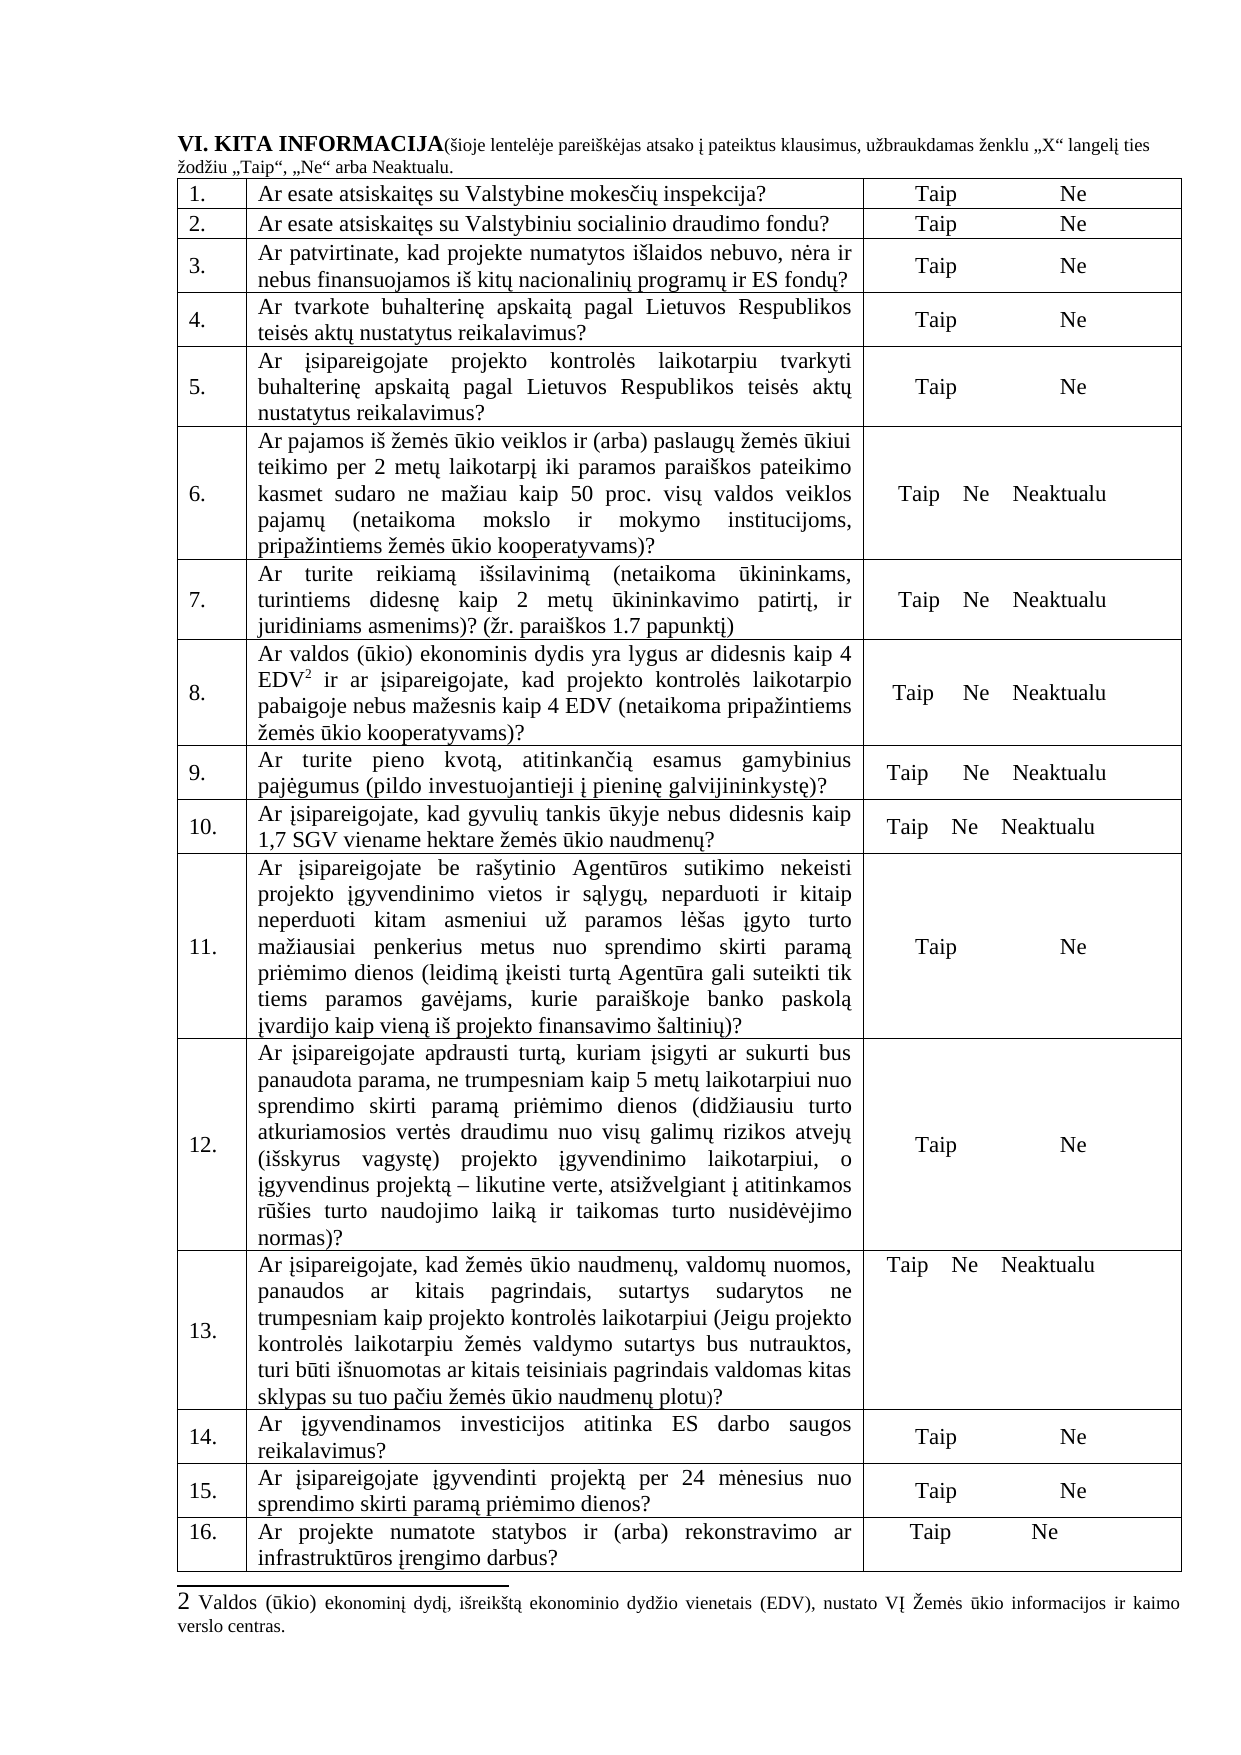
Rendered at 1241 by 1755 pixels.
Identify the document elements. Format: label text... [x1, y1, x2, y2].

text VI. KITA INFORMACIJA(šioje lentelėje pareiškėjas atsako į pateiktus klausimus, užbraukdamas ženklu „X“ langelį ties žodžiu „Taip“, „Ne“ arba Neaktualu. [177, 130, 1181, 178]
table_cell 6. [178, 427, 246, 559]
table_cell 5. [178, 347, 246, 426]
table_cell Ar esate atsiskaitęs su Valstybiniu socialinio draudimo fondu? [247, 209, 863, 238]
table_cell Taip Ne [864, 1039, 1181, 1250]
table_cell 7. [178, 560, 246, 639]
table_cell 9. [178, 746, 246, 799]
table_cell 11. [178, 854, 246, 1038]
table_cell 14. [178, 1410, 246, 1463]
table_cell 3. [178, 239, 246, 292]
table_cell Taip Ne [864, 347, 1181, 426]
table_cell Ar turite reikiamą išsilavinimą (netaikoma ūkininkams, turintiems didesnę kaip 2 metų ūkininkavimo patirtį, ir juridiniams asmenims)? (žr. paraiškos 1.7 papunktį) [247, 560, 863, 639]
table_cell Taip Ne [864, 1464, 1181, 1517]
table_cell Ar įsipareigojate, kad žemės ūkio naudmenų, valdomų nuomos, panaudos ar kitais pagrindais, sutartys sudarytos ne trumpesniam kaip projekto kontrolės laikotarpiui (Jeigu projekto kontrolės laikotarpiu žemės valdymo sutartys bus nutrauktos, turi būti išnuomotas ar kitais teisiniais pagrindais valdomas kitas sklypas su tuo pačiu žemės ūkio naudmenų plotu)? [247, 1251, 863, 1409]
table_cell 13. [178, 1251, 246, 1409]
table_cell Taip Ne Neaktualu [864, 1251, 1181, 1409]
table_cell 16. [178, 1518, 246, 1571]
table_header Taip Ne [864, 179, 1181, 208]
table_cell Taip Ne Neaktualu [864, 560, 1181, 639]
table_cell Taip Ne [864, 1518, 1181, 1571]
table_cell Ar įsipareigojate apdrausti turtą, kuriam įsigyti ar sukurti bus panaudota parama, ne trumpesniam kaip 5 metų laikotarpiui nuo sprendimo skirti paramą priėmimo dienos (didžiausiu turto atkuriamosios vertės draudimu nuo visų galimų rizikos atvejų (išskyrus vagystę) projekto įgyvendinimo laikotarpiui, o įgyvendinus projektą – likutine verte, atsižvelgiant į atitinkamos rūšies turto naudojimo laiką ir taikomas turto nusidėvėjimo normas)? [247, 1039, 863, 1250]
table_cell Ar turite pieno kvotą, atitinkančią esamus gamybinius pajėgumus (pildo investuojantieji į pieninę galvijininkystę)? [247, 746, 863, 799]
table_cell 4. [178, 293, 246, 346]
table_cell Ar įsipareigojate, kad gyvulių tankis ūkyje nebus didesnis kaip 1,7 SGV viename hektare žemės ūkio naudmenų? [247, 800, 863, 853]
table_cell 10. [178, 800, 246, 853]
table_cell Taip Ne [864, 1410, 1181, 1463]
table_cell 2. [178, 209, 246, 238]
table_cell Taip Ne Neaktualu [864, 640, 1181, 745]
table_cell Ar tvarkote buhalterinę apskaitą pagal Lietuvos Respublikos teisės aktų nustatytus reikalavimus? [247, 293, 863, 346]
table_cell Ar įsipareigojate įgyvendinti projektą per 24 mėnesius nuo sprendimo skirti paramą priėmimo dienos? [247, 1464, 863, 1517]
table_cell Ar įsipareigojate be rašytinio Agentūros sutikimo nekeisti projekto įgyvendinimo vietos ir sąlygų, neparduoti ir kitaip neperduoti kitam asmeniui už paramos lėšas įgyto turto mažiausiai penkerius metus nuo sprendimo skirti paramą priėmimo dienos (leidimą įkeisti turtą Agentūra gali suteikti tik tiems paramos gavėjams, kurie paraiškoje banko paskolą įvardijo kaip vieną iš projekto finansavimo šaltinių)? [247, 854, 863, 1038]
table_cell 12. [178, 1039, 246, 1250]
table_cell Taip Ne [864, 239, 1181, 292]
table_cell Ar įsipareigojate projekto kontrolės laikotarpiu tvarkyti buhalterinę apskaitą pagal Lietuvos Respublikos teisės aktų nustatytus reikalavimus? [247, 347, 863, 426]
table_cell Taip Ne [864, 293, 1181, 346]
table_cell 8. [178, 640, 246, 745]
table_cell Ar patvirtinate, kad projekte numatytos išlaidos nebuvo, nėra ir nebus finansuojamos iš kitų nacionalinių programų ir ES fondų? [247, 239, 863, 292]
table_cell Taip Ne [864, 209, 1181, 238]
table_header Ar esate atsiskaitęs su Valstybine mokesčių inspekcija? [247, 179, 863, 208]
table_cell Taip Ne [864, 854, 1181, 1038]
table_cell Taip Ne Neaktualu [864, 427, 1181, 559]
table_cell 15. [178, 1464, 246, 1517]
table_cell Ar įgyvendinamos investicijos atitinka ES darbo saugos reikalavimus? [247, 1410, 863, 1463]
table_header 1. [178, 179, 246, 208]
table_cell Ar projekte numatote statybos ir (arba) rekonstravimo ar infrastruktūros įrengimo darbus? [247, 1518, 863, 1571]
table_cell Taip Ne Neaktualu [864, 800, 1181, 853]
table_cell Ar valdos (ūkio) ekonominis dydis yra lygus ar didesnis kaip 4 EDV ir ar įsipareigojate, kad projekto kontrolės laikotarpio pabaigoje nebus mažesnis kaip 4 EDV (netaikoma pripažintiems žemės ūkio kooperatyvams)? [247, 640, 863, 745]
table_cell Ar pajamos iš žemės ūkio veiklos ir (arba) paslaugų žemės ūkiui teikimo per 2 metų laikotarpį iki paramos paraiškos pateikimo kasmet sudaro ne mažiau kaip 50 proc. visų valdos veiklos pajamų (netaikoma mokslo ir mokymo institucijoms, pripažintiems žemės ūkio kooperatyvams)? [247, 427, 863, 559]
table_cell Taip Ne Neaktualu [864, 746, 1181, 799]
